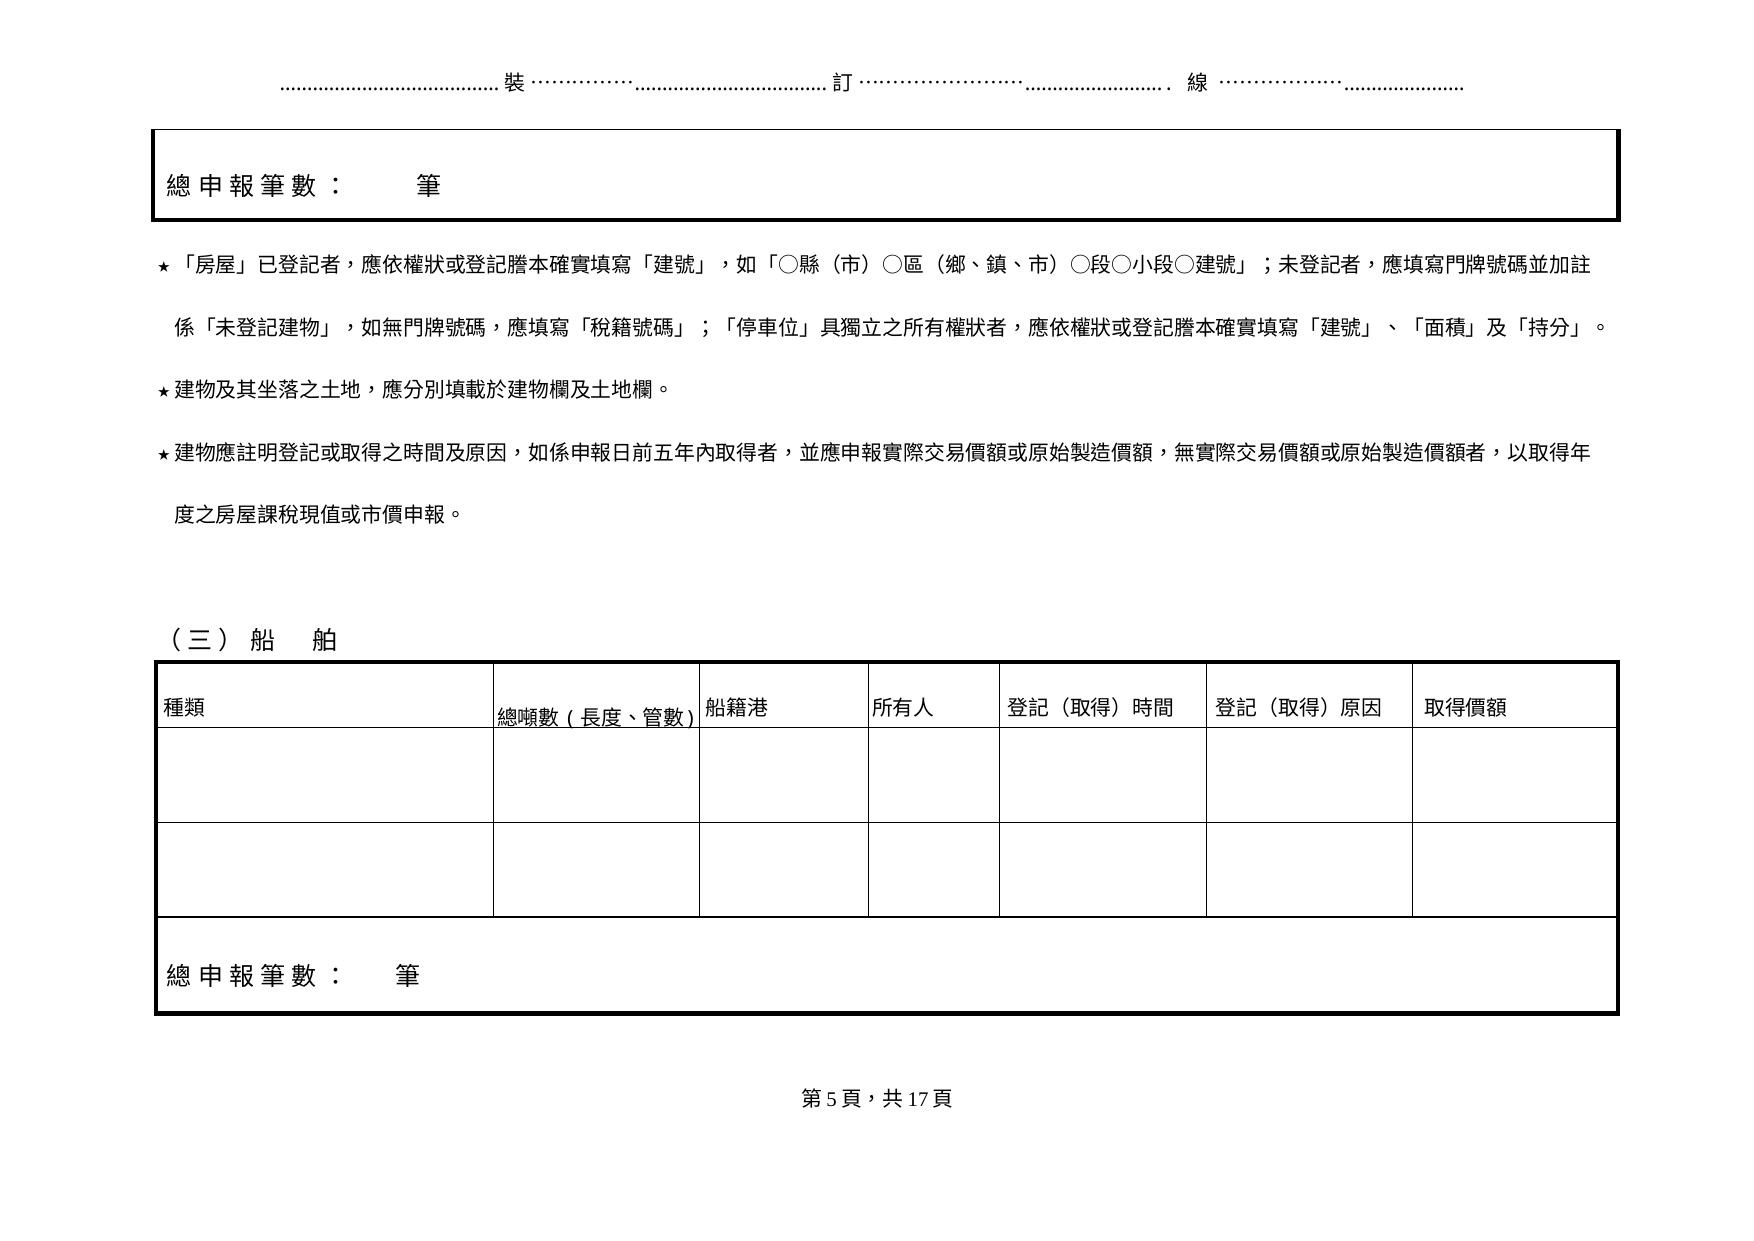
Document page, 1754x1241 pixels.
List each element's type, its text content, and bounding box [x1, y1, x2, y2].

table_cell [700, 823, 868, 916]
text ★建物及其坐落之土地，應分別填載於建物欄及土地欄。 [129, 347, 1601, 409]
text ★「房屋」已登記者，應依權狀或登記謄本確實填寫「建號」，如「○縣（市）○區（鄉、鎮、市）○段○小段○建號」；未登記者，應填寫門牌號碼並加註係「未登記建物」，如無門牌號碼，應填寫「稅籍號碼」；「停車位」具獨立之所有權狀者，應依權狀或登記謄本確實填寫「建號」、「面積」及「持分」。 [150, 222, 1601, 347]
table_header 所有人 [869, 664, 999, 727]
table_cell [1207, 728, 1412, 822]
table_cell [700, 728, 868, 822]
table_header 種類 [158, 664, 493, 727]
table_cell [1413, 728, 1616, 822]
table_cell [869, 728, 999, 822]
text ★建物應註明登記或取得之時間及原因，如係申報日前五年內取得者，並應申報實際交易價額或原始製造價額，無實際交易價額或原始製造價額者，以取得年度之房屋課稅現值或市價申報。 [150, 409, 1601, 534]
table_cell [158, 823, 493, 916]
table_cell [494, 728, 699, 822]
table_header 總噸數(長度、管數) [494, 664, 699, 727]
table_header 登記（取得）時間 [1000, 664, 1206, 727]
table_header 船籍港 [700, 664, 868, 727]
table_cell [494, 823, 699, 916]
table_cell [869, 823, 999, 916]
table_cell [158, 728, 493, 822]
table_cell [1000, 728, 1206, 822]
table_cell [1000, 823, 1206, 916]
text （三）船 舶 [153, 597, 1601, 659]
table_header 登記（取得）原因 [1207, 664, 1412, 727]
table_header 取得價額 [1413, 664, 1616, 727]
table_cell 總申報筆數： 筆 [158, 918, 1616, 1011]
table_cell 總申報筆數： 筆 [155, 130, 1616, 217]
table_cell [1207, 823, 1412, 916]
table_cell [1413, 823, 1616, 916]
